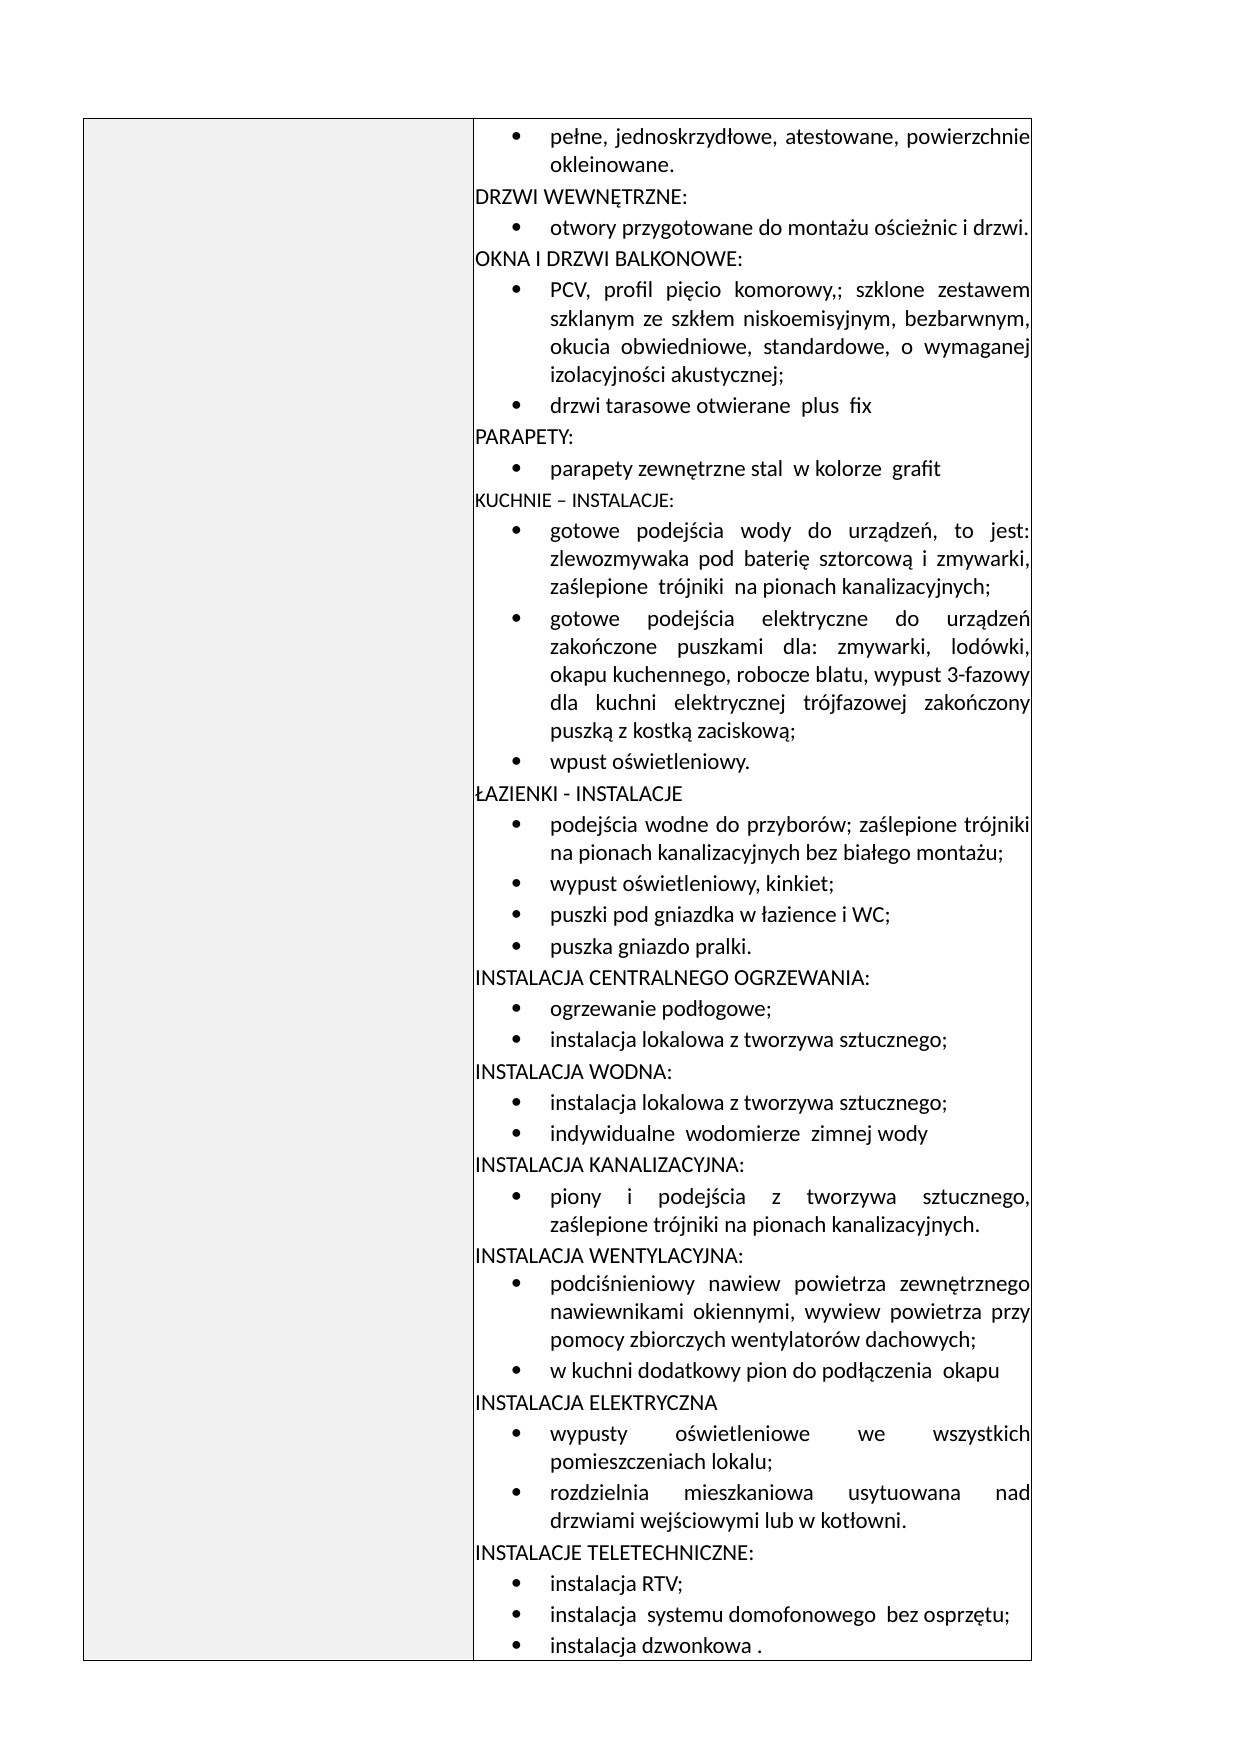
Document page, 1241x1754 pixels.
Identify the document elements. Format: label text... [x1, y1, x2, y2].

table_cell układ pomieszczeń został określony w złączniku nr 3 do prospektu zawierającego rzut danego budynku jednorodzinnego mieszkalnego. Standard prac wykończeniowych, do których zobowiązuje się deweloper. ŚCIANY: ściany zewnętrzne – murowane z porothermu gr. 25 cm, z izolacja termiczną ze styropianu 18 cm, tynkowane; ściany między lokalowe – murowane z porothermu od 12cm do 24 cm, wykończone tynkiem gipsowym kategorii IV; ściany działowe wewnątrz mieszkaniowe pomiędzy pokojami – murowane z porothermu gr. 12 cm, wykończone tynkiem gipsowym kategorii IV; ściany działowe wewnątrz mieszkaniowe w pomieszczeniach higieniczno -sanitarnych – murowane z porothermu gr. 12 cm, wykończone tynkiem; sufity: wykończone tynkiem gipsowym kategorii IV; DRZWI WEJŚCIOWE: pełne, jednoskrzydłowe, atestowane, powierzchnie okleinowane. DRZWI WEWNĘTRZNE: otwory przygotowane do montażu ościeżnic i drzwi. OKNA I DRZWI BALKONOWE: PCV, profil pięcio komorowy,; szklone zestawem szklanym ze szkłem niskoemisyjnym, bezbarwnym, okucia obwiedniowe, standardowe, o wymaganej izolacyjności akustycznej; drzwi tarasowe otwierane plus fix PARAPETY: parapety zewnętrzne stal w kolorze grafit KUCHNIE – INSTALACJE: gotowe podejścia wody do urządzeń, to jest: zlewozmywaka pod baterię sztorcową i zmywarki, zaślepione trójniki na pionach kanalizacyjnych; gotowe podejścia elektryczne do urządzeń zakończone puszkami dla: zmywarki, lodówki, okapu kuchennego, robocze blatu, wypust 3-fazowy dla kuchni elektrycznej trójfazowej zakończony puszką z kostką zaciskową; wpust oświetleniowy. ŁAZIENKI - INSTALACJE podejścia wodne do przyborów; zaślepione trójniki na pionach kanalizacyjnych bez białego montażu; wypust oświetleniowy, kinkiet; puszki pod gniazdka w łazience i WC; puszka gniazdo pralki. INSTALACJA CENTRALNEGO OGRZEWANIA: ogrzewanie podłogowe; instalacja lokalowa z tworzywa sztucznego; INSTALACJA WODNA: instalacja lokalowa z tworzywa sztucznego; indywidualne wodomierze zimnej wody INSTALACJA KANALIZACYJNA: piony i podejścia z tworzywa sztucznego, zaślepione trójniki na pionach kanalizacyjnych. INSTALACJA WENTYLACYJNA: podciśnieniowy nawiew powietrza zewnętrznego nawiewnikami okiennymi, wywiew powietrza przy pomocy zbiorczych wentylatorów dachowych; w kuchni dodatkowy pion do podłączenia okapu INSTALACJA ELEKTRYCZNA wypusty oświetleniowe we wszystkich pomieszczeniach lokalu; rozdzielnia mieszkaniowa usytuowana nad drzwiami wejściowymi lub w kotłowni. INSTALACJE TELETECHNICZNE: instalacja RTV; instalacja systemu domofonowego bez osprzętu; instalacja dzwonkowa . POSADZKI: wylewka betonowa około60 mm. WYSOKOSC POMIESZCZEŃ: około 265 cm. [474, 119, 1031, 1659]
table_cell [1032, 118, 1039, 1659]
table_cell [84, 119, 473, 1659]
